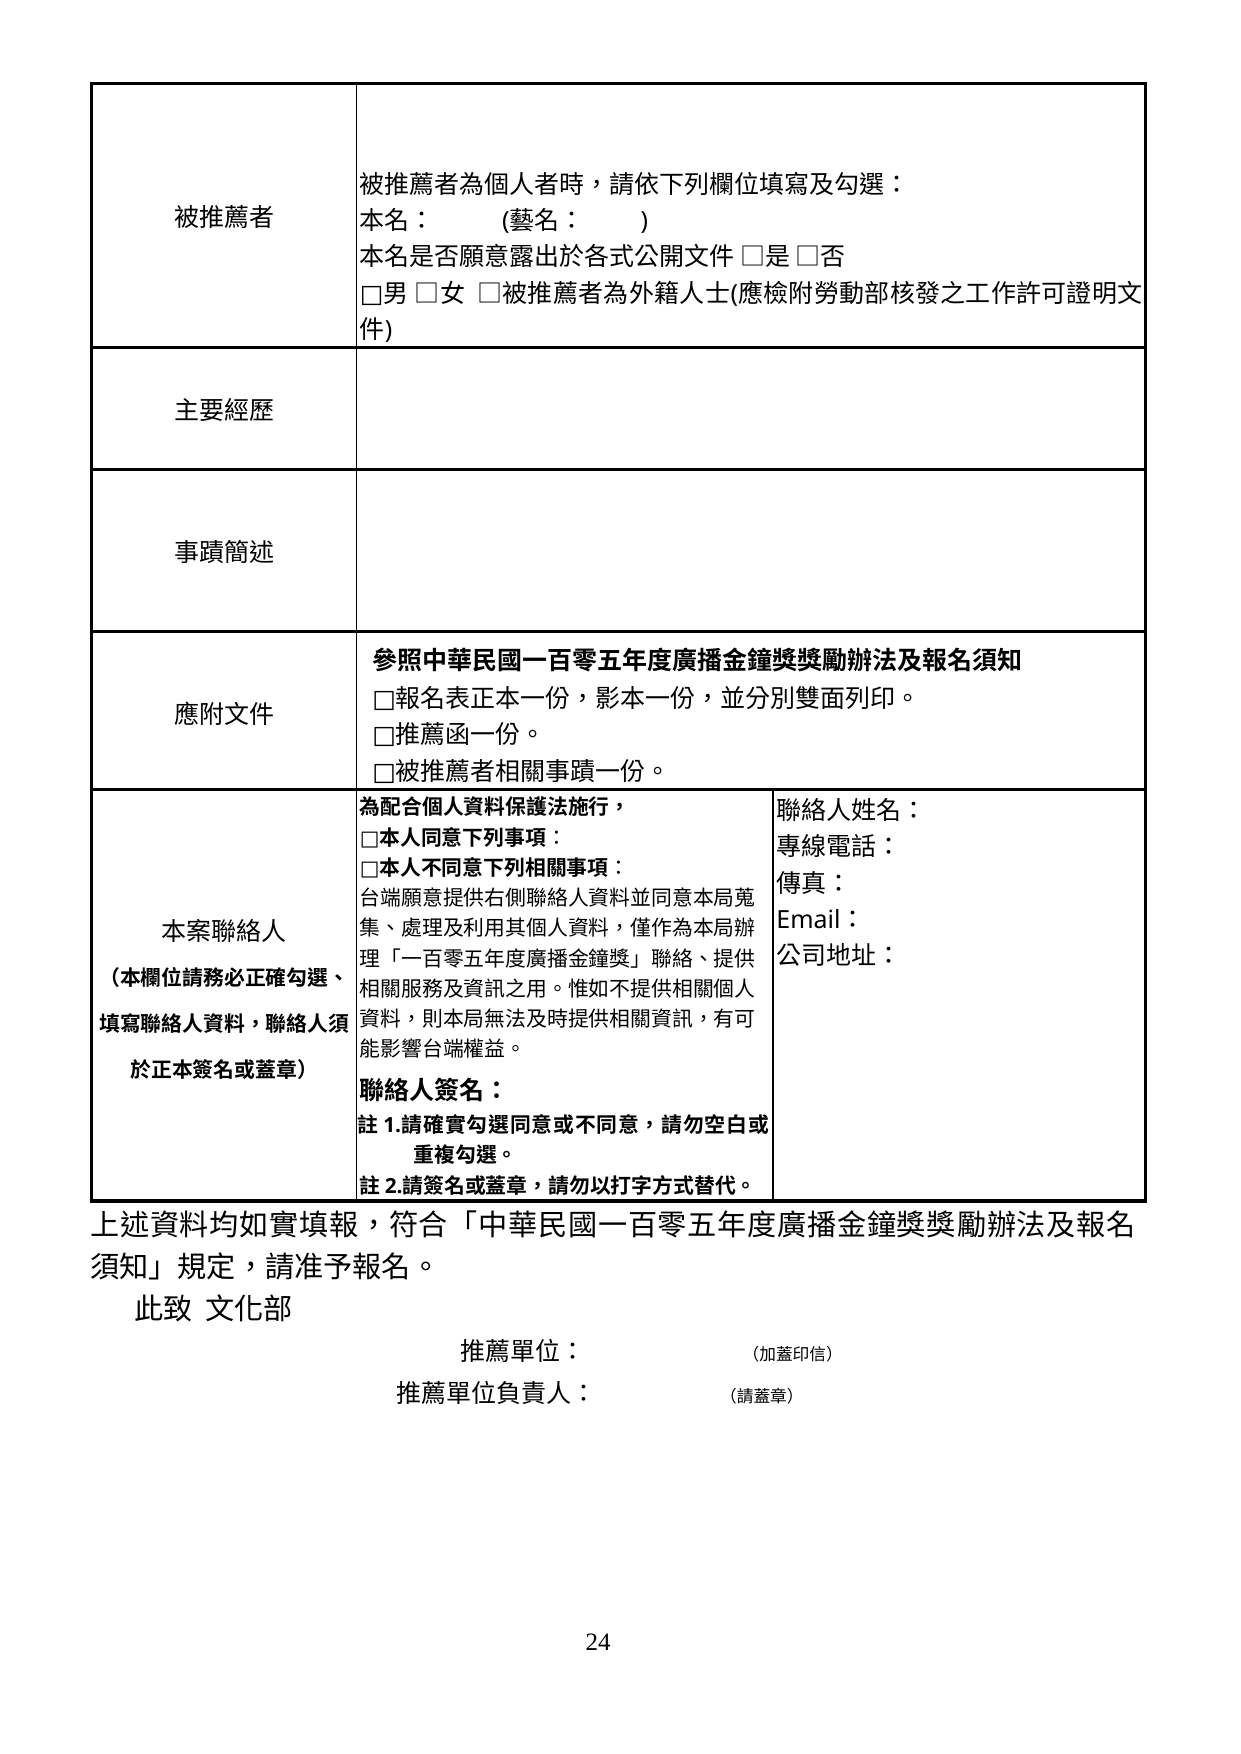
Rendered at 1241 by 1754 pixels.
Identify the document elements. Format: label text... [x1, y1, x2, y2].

table_header 被推薦者 [93, 85, 356, 346]
table_cell 本案聯絡人 （本欄位請務必正確勾選、填寫聯絡人資料，聯絡人須於正本簽名或蓋章） [93, 791, 356, 1199]
table_cell [357, 349, 1144, 468]
table_cell 參照中華民國一百零五年度廣播金鐘獎獎勵辦法及報名須知 □報名表正本一份，影本一份，並分別雙面列印。 □推薦函一份。 □被推薦者相關事蹟一份。 [357, 633, 1144, 787]
table_cell [357, 471, 1144, 630]
table_cell 聯絡人姓名： 專線電話： 傳真： Email： 公司地址： [774, 791, 1144, 1199]
table_cell 為配合個人資料保護法施行， □本人同意下列事項： □本人不同意下列相關事項： 台端願意提供右側聯絡人資料並同意本局蒐集、處理及利用其個人資料，僅作為本局辦理「一百零五年度廣播金鐘獎」聯絡、提供相關服務及資訊之用。惟如不提供相關個人資料，則本局無法及時提供相關資訊，有可能影響台端權益。 聯絡人簽名： 註1.請確實勾選同意或不同意，請勿空白或重複勾選。 註2.請簽名或蓋章，請勿以打字方式替代。 [357, 791, 772, 1199]
text 推薦單位： （加蓋印信） [60, 1327, 1135, 1369]
table_cell 事蹟簡述 [93, 471, 356, 630]
text 推薦單位負責人： （請蓋章） [60, 1369, 1135, 1411]
text 上述資料均如實填報，符合「中華民國一百零五年度廣播金鐘獎獎勵辦法及報名須知」規定，請准予報名。 [90, 1203, 1135, 1286]
text 此致 文化部 [60, 1286, 1135, 1327]
table_cell 主要經歷 [93, 349, 356, 468]
table_header 被推薦者為個人者時，請依下列欄位填寫及勾選： 本名： (藝名： ) 本名是否願意露出於各式公開文件 □是 □否 □男 □女 □被推薦者為外籍人士(應檢附勞動部核發之工作許可證明文件) [357, 85, 1144, 346]
table_cell 應附文件 [93, 633, 356, 787]
